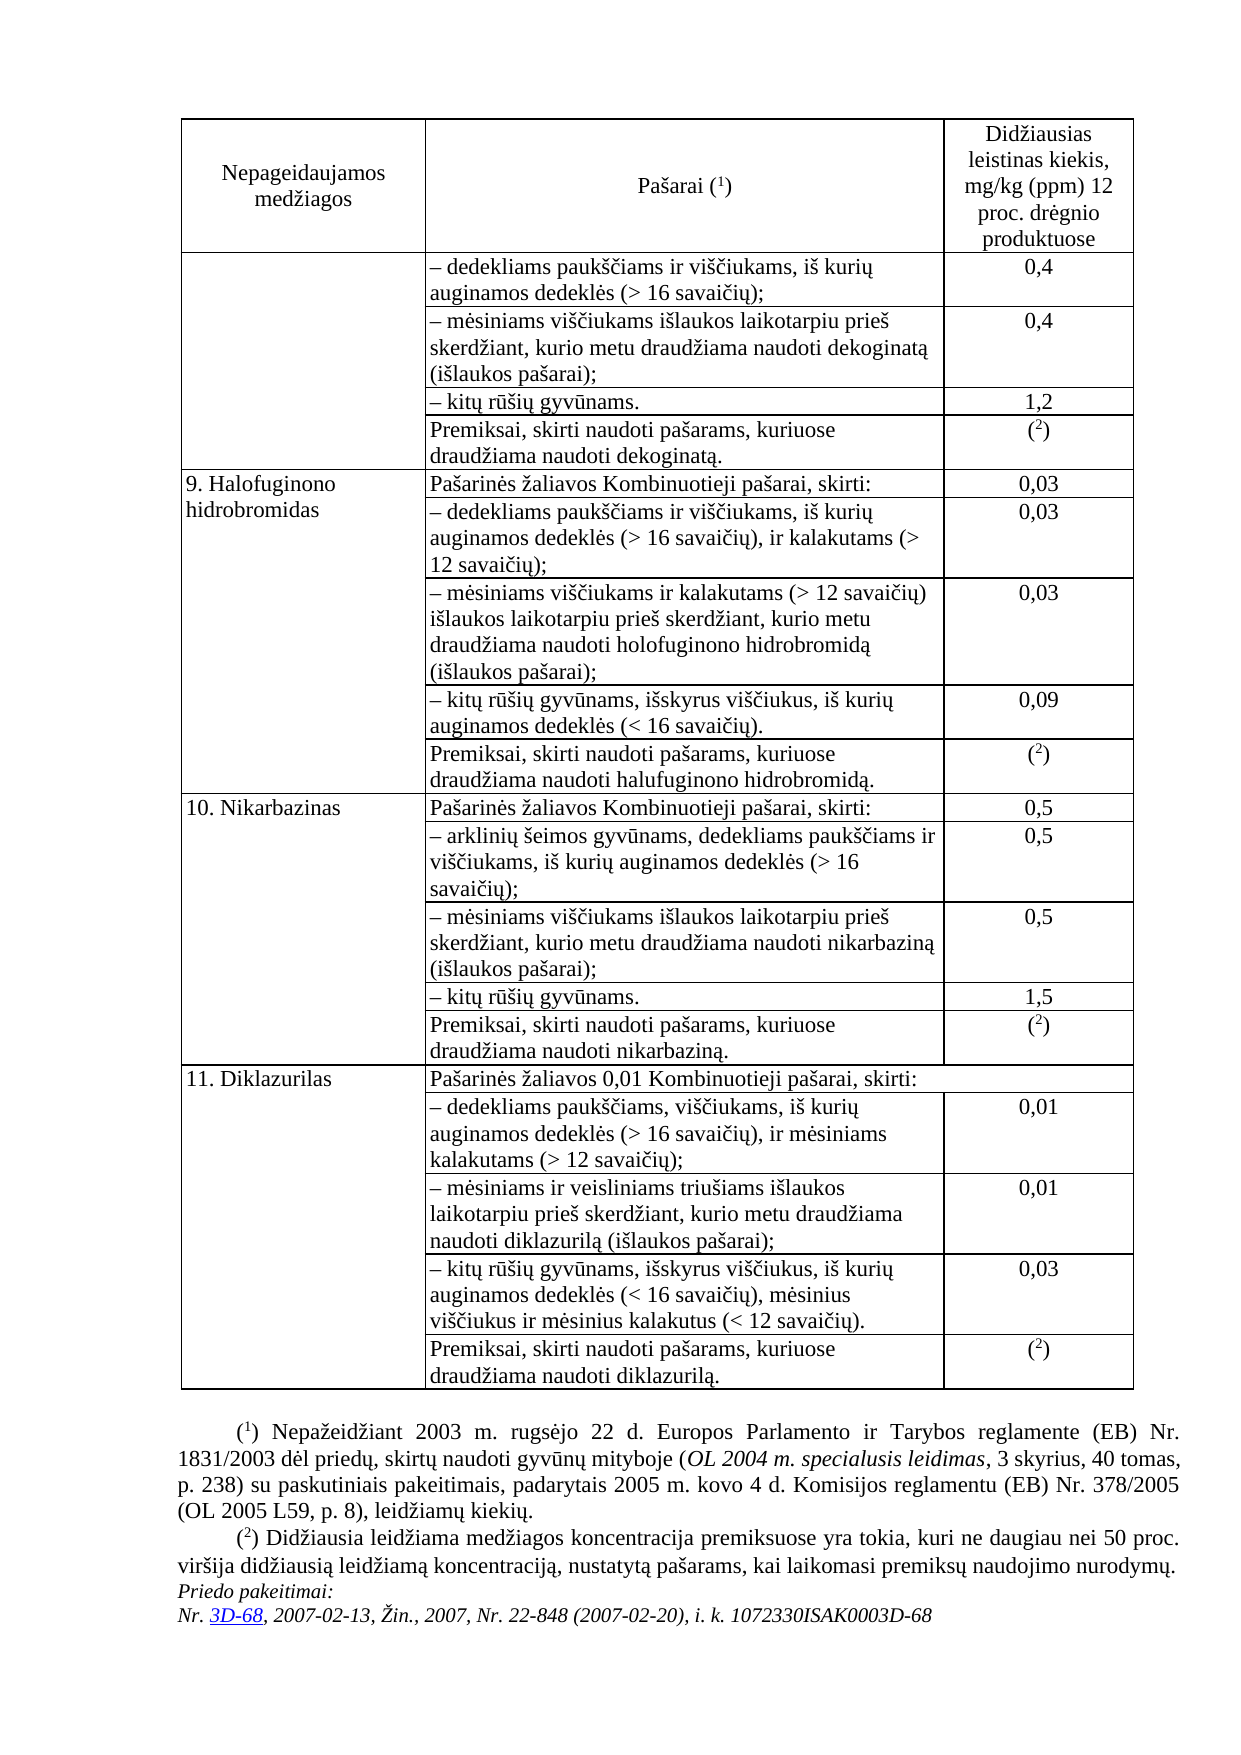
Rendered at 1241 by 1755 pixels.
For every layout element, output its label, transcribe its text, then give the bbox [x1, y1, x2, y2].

table_cell Premiksai, skirti naudoti pašarams, kuriuose draudžiama naudoti diklazurilą. [426, 1335, 943, 1388]
table_cell 0,03 [945, 470, 1133, 496]
table_cell 11. Diklazurilas [182, 1066, 425, 1388]
table_cell 10. Nikarbazinas [182, 794, 425, 1064]
table_cell 0,4 [945, 253, 1133, 306]
table_cell Pašarinės žaliavos Kombinuotieji pašarai, skirti: [426, 470, 943, 496]
table_cell 0,03 [945, 1255, 1133, 1334]
table_cell 0,5 [945, 794, 1133, 821]
table_cell – mėsiniams viščiukams išlaukos laikotarpiu prieš skerdžiant, kurio metu draudžiama naudoti nikarbaziną (išlaukos pašarai); [426, 903, 943, 982]
table_cell 0,4 [945, 307, 1133, 386]
table_cell Pašarinės žaliavos Kombinuotieji pašarai, skirti: [426, 794, 943, 821]
text Priedo pakeitimai: [177, 1579, 1181, 1603]
table_header Nepageidaujamos medžiagos [182, 120, 425, 251]
text (2) Didžiausia leidžiama medžiagos koncentracija premiksuose yra tokia, kuri ne daugiau nei 50 proc. viršija didžiausią leidžiamą koncentraciją, nustatytą pašarams, kai laikomasi premiksų naudojimo nurodymų. [177, 1524, 1181, 1579]
table_cell 0,09 [945, 686, 1133, 738]
table_cell (2) [945, 740, 1133, 793]
table_cell – dedekliams paukščiams ir viščiukams, iš kurių auginamos dedeklės (> 16 savaičių); [426, 253, 943, 306]
table_cell – kitų rūšių gyvūnams. [426, 388, 943, 414]
table_cell 1,5 [945, 983, 1133, 1010]
table_header Didžiausias leistinas kiekis, mg/kg (ppm) 12 proc. drėgnio produktuose [945, 120, 1133, 251]
table_cell Pašarinės žaliavos 0,01 Kombinuotieji pašarai, skirti: [426, 1066, 1133, 1092]
table_cell Premiksai, skirti naudoti pašarams, kuriuose draudžiama naudoti nikarbaziną. [426, 1011, 943, 1064]
table_cell (2) [945, 1335, 1133, 1388]
table_cell – kitų rūšių gyvūnams. [426, 983, 943, 1010]
table_cell – dedekliams paukščiams, viščiukams, iš kurių auginamos dedeklės (> 16 savaičių), ir mėsiniams kalakutams (> 12 savaičių); [426, 1093, 943, 1172]
table_cell 0,01 [945, 1174, 1133, 1253]
table_cell Premiksai, skirti naudoti pašarams, kuriuose draudžiama naudoti dekoginatą. [426, 416, 943, 468]
table_cell – kitų rūšių gyvūnams, išskyrus viščiukus, iš kurių auginamos dedeklės (< 16 savaičių). [426, 686, 943, 738]
table_cell 0,03 [945, 498, 1133, 577]
table_cell 9. Halofuginono hidrobromidas [182, 470, 425, 793]
table_cell – arklinių šeimos gyvūnams, dedekliams paukščiams ir viščiukams, iš kurių auginamos dedeklės (> 16 savaičių); [426, 822, 943, 901]
text Nr. 3D-68, 2007-02-13, Žin., 2007, Nr. 22-848 (2007-02-20), i. k. 1072330ISAK0003D-68 [177, 1603, 1181, 1627]
table_cell [182, 253, 425, 468]
table_cell (2) [945, 1011, 1133, 1064]
table_cell 0,01 [945, 1093, 1133, 1172]
table_cell Premiksai, skirti naudoti pašarams, kuriuose draudžiama naudoti halufuginono hidrobromidą. [426, 740, 943, 793]
table_cell – kitų rūšių gyvūnams, išskyrus viščiukus, iš kurių auginamos dedeklės (< 16 savaičių), mėsinius viščiukus ir mėsinius kalakutus (< 12 savaičių). [426, 1255, 943, 1334]
table_cell 0,03 [945, 579, 1133, 684]
table_cell 0,5 [945, 903, 1133, 982]
table_header Pašarai (1) [426, 120, 943, 251]
text (1) Nepažeidžiant 2003 m. rugsėjo 22 d. Europos Parlamento ir Tarybos reglamente (EB) Nr. 1831/2003 dėl priedų, skirtų naudoti gyvūnų mityboje (OL 2004 m. specialusis leidimas, 3 skyrius, 40 tomas, p. 238) su paskutiniais pakeitimais, padarytais 2005 m. kovo 4 d. Komisijos reglamentu (EB) Nr. 378/2005 (OL 2005 L59, p. 8), leidžiamų kiekių. [177, 1418, 1181, 1524]
table_cell 0,5 [945, 822, 1133, 901]
table_cell – mėsiniams viščiukams ir kalakutams (> 12 savaičių) išlaukos laikotarpiu prieš skerdžiant, kurio metu draudžiama naudoti holofuginono hidrobromidą (išlaukos pašarai); [426, 579, 943, 684]
table_cell (2) [945, 416, 1133, 468]
table_cell – dedekliams paukščiams ir viščiukams, iš kurių auginamos dedeklės (> 16 savaičių), ir kalakutams (> 12 savaičių); [426, 498, 943, 577]
table_cell – mėsiniams ir veisliniams triušiams išlaukos laikotarpiu prieš skerdžiant, kurio metu draudžiama naudoti diklazurilą (išlaukos pašarai); [426, 1174, 943, 1253]
table_cell 1,2 [945, 388, 1133, 414]
table_cell – mėsiniams viščiukams išlaukos laikotarpiu prieš skerdžiant, kurio metu draudžiama naudoti dekoginatą (išlaukos pašarai); [426, 307, 943, 386]
